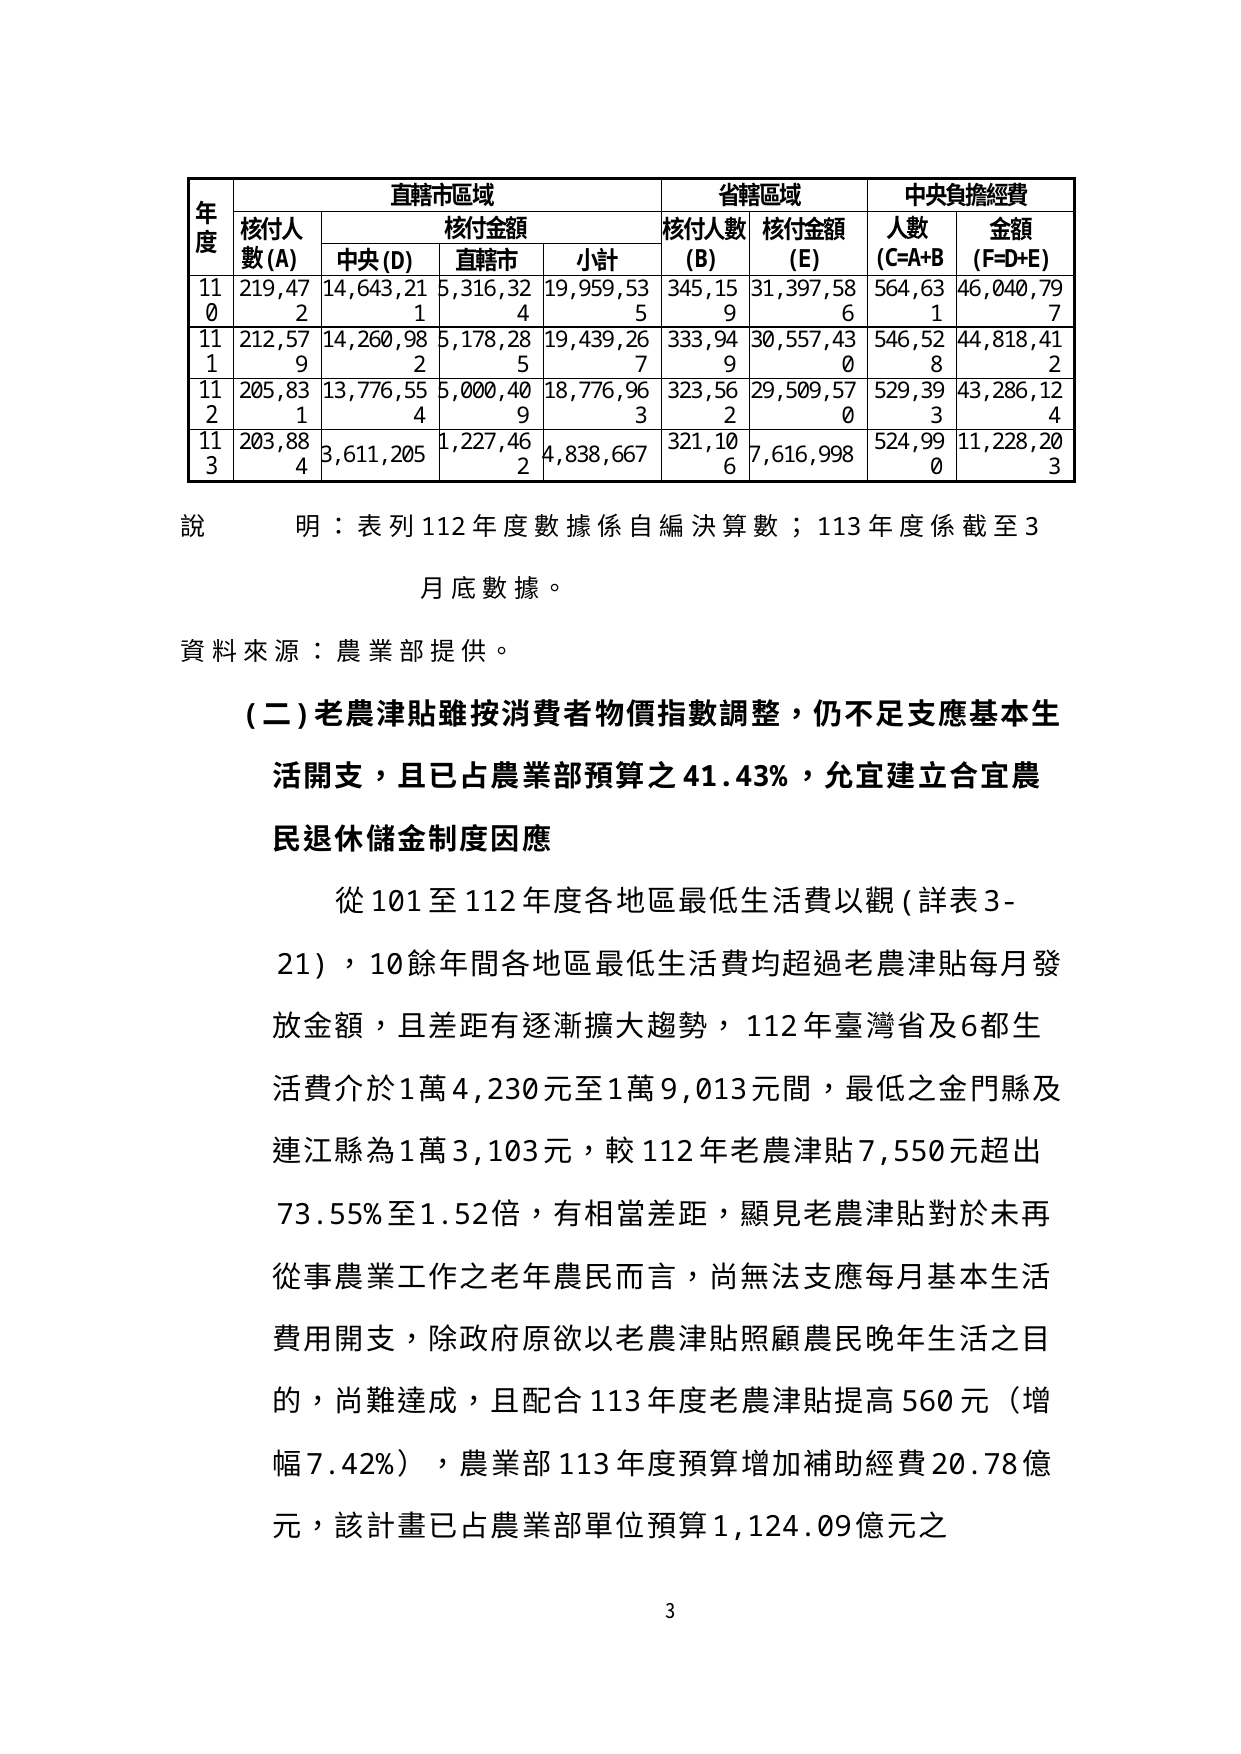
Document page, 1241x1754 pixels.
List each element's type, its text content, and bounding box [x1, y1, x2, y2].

table_header 省轄區域 [662, 180, 867, 211]
table_cell 13,776,554 [322, 379, 439, 428]
table_cell 31,397,586 [750, 276, 867, 326]
table_cell 203,884 [234, 430, 321, 479]
table_cell 113 [190, 430, 233, 479]
table_cell 中央(D) [322, 244, 439, 275]
table_cell 1,227,462 [440, 430, 543, 479]
table_cell 5,000,409 [440, 379, 543, 428]
table_cell 5,178,285 [440, 328, 543, 377]
table_cell 212,579 [234, 328, 321, 377]
table_cell 18,776,963 [544, 379, 661, 428]
table_cell 19,959,535 [544, 276, 661, 326]
table_cell 529,393 [868, 379, 956, 428]
table_cell 323,562 [662, 379, 749, 428]
text 說 明：表列112年度數據係自編決算數；113年度係截至3月底數據。 [177, 483, 1063, 608]
table_cell 核付人數(A) [234, 212, 321, 275]
table_cell 321,106 [662, 430, 749, 479]
table_cell 524,990 [868, 430, 956, 479]
table_cell 46,040,797 [957, 276, 1073, 326]
table_cell 29,509,570 [750, 379, 867, 428]
table_cell 11,228,203 [957, 430, 1073, 479]
table_cell 直轄市 [440, 244, 543, 275]
table_cell 核付人數 (B) [662, 212, 749, 275]
table_cell 5,316,324 [440, 276, 543, 326]
table_cell 金額 (F=D+E) [957, 212, 1073, 275]
table_header 中央負擔經費 [868, 180, 1073, 211]
text 從101至112年度各地區最低生活費以觀(詳表3-21)，10餘年間各地區最低生活費均超過老農津貼每月發放金額，且差距有逐漸擴大趨勢，112年臺灣省及6都生活費介於1萬4,230元至1萬9,013元間，最低之金門縣及連江縣為1萬3,103元，較112年老農津貼7,550元超出73.55%至1.52倍，有相當差距，顯見老農津貼對於未再從事農業工作之老年農民而言，尚無法支應每月基本生活費用開支，除政府原欲以老農津貼照顧農民晚年生活之目的，尚難達成，且配合113年度老農津貼提高560元（增幅7.42%），農業部113年度預算增加補助經費20.78億元，該計畫已占農業部單位預算1,124.09億元之 [266, 858, 1063, 1545]
table_cell 219,472 [234, 276, 321, 326]
table_cell 4,838,667 [544, 430, 661, 479]
table_cell 19,439,267 [544, 328, 661, 377]
table_cell 30,557,430 [750, 328, 867, 377]
table_cell 110 [190, 276, 233, 326]
table_cell 44,818,412 [957, 328, 1073, 377]
table_cell 人數 (C=A+B) [868, 212, 956, 275]
table_cell 564,631 [868, 276, 956, 326]
table_cell 112 [190, 379, 233, 428]
text 資料來源：農業部提供。 [177, 608, 1063, 670]
table_cell 14,260,982 [322, 328, 439, 377]
table_cell 核付金額 [322, 212, 661, 243]
text (二)老農津貼雖按消費者物價指數調整，仍不足支應基本生活開支，且已占農業部預算之41.43%，允宜建立合宜農民退休儲金制度因應 [236, 670, 1063, 858]
table_cell 345,159 [662, 276, 749, 326]
table_cell 小計 [544, 244, 661, 275]
table_header 直轄市區域 [234, 180, 661, 211]
table_cell 3,611,205 [322, 430, 439, 479]
table_cell 333,949 [662, 328, 749, 377]
table_cell 核付金額 (E) [750, 212, 867, 275]
table_cell 205,831 [234, 379, 321, 428]
table_cell 111 [190, 328, 233, 377]
table_header 年 度 [190, 180, 233, 275]
table_cell 43,286,124 [957, 379, 1073, 428]
table_cell 7,616,998 [750, 430, 867, 479]
table_cell 14,643,211 [322, 276, 439, 326]
table_cell 546,528 [868, 328, 956, 377]
